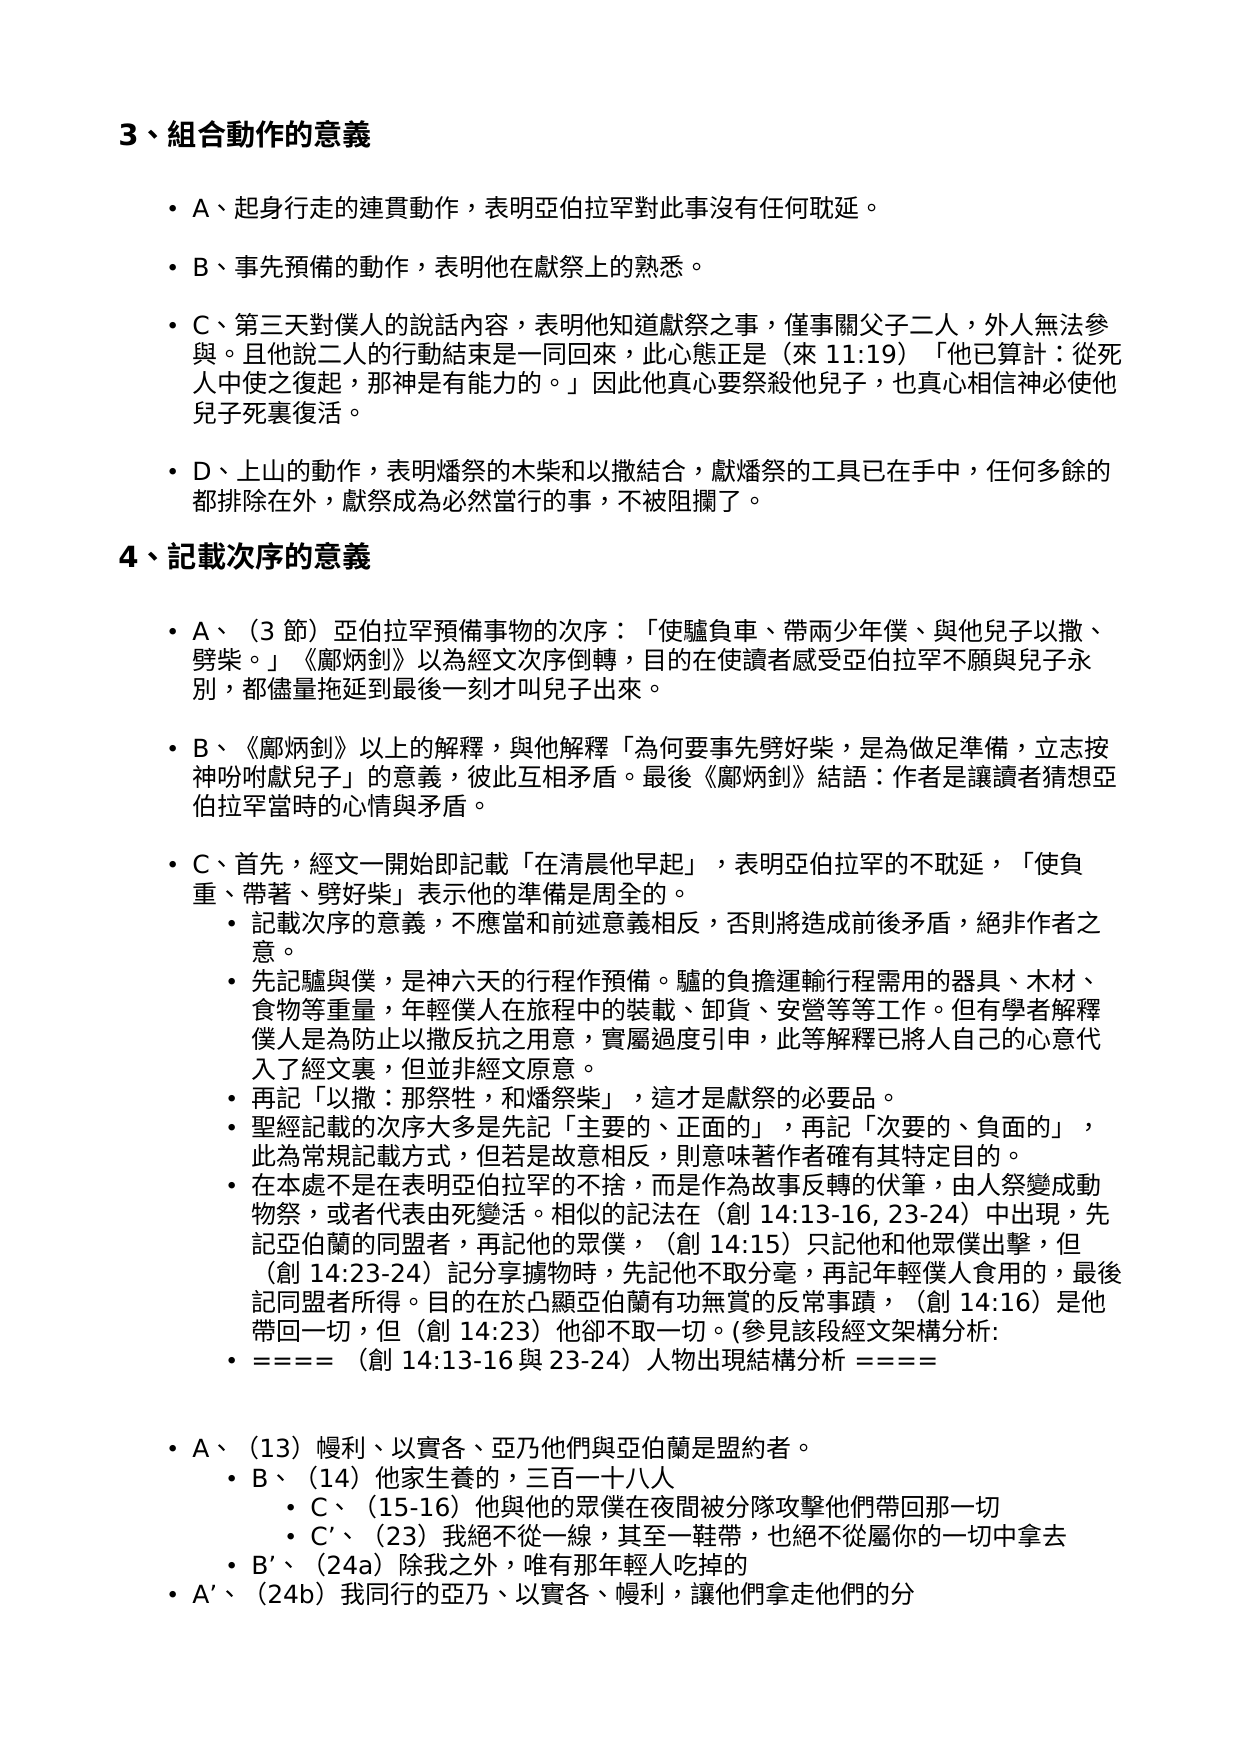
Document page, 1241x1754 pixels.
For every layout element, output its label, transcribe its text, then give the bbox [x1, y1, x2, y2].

list A、起身行走的連貫動作，表明亞伯拉罕對此事沒有任何耽延。 [177, 194, 1122, 223]
subtitle 3、組合動作的意義 [118, 118, 1122, 152]
list B、（14）他家生養的，三百一十八人 [236, 1464, 1122, 1493]
list C’、（23）我絕不從一線，其至一鞋帶，也絕不從屬你的一切中拿去 [295, 1522, 1122, 1551]
list A’、（24b）我同行的亞乃、以實各、幔利，讓他們拿走他們的分 [177, 1581, 1122, 1610]
list A、（3 節）亞伯拉罕預備事物的次序：「使驢負車、帶兩少年僕、與他兒子以撒、劈柴。」《鄺炳釗》以為經文次序倒轉，目的在使讀者感受亞伯拉罕不願與兒子永別，都儘量拖延到最後一刻才叫兒子出來。 [177, 617, 1122, 704]
list A、（13）幔利、以實各、亞乃他們與亞伯蘭是盟約者。 [177, 1435, 1122, 1464]
list C、首先，經文一開始即記載「在清晨他早起」，表明亞伯拉罕的不耽延，「使負重、帶著、劈好柴」表示他的準備是周全的。 [177, 851, 1122, 909]
list C、第三天對僕人的說話內容，表明他知道獻祭之事，僅事關父子二人，外人無法參與。且他說二人的行動結束是一同回來，此心態正是（來 11:19）「他已算計：從死人中使之復起，那神是有能力的。」因此他真心要祭殺他兒子，也真心相信神必使他兒子死裏復活。 [177, 311, 1122, 428]
list D、上山的動作，表明燔祭的木柴和以撒結合，獻燔祭的工具已在手中，任何多餘的都排除在外，獻祭成為必然當行的事，不被阻攔了。 [177, 457, 1122, 516]
list B’、（24a）除我之外，唯有那年輕人吃掉的 [236, 1551, 1122, 1581]
list ==== （創 14:13-16與23-24）人物出現結構分析 ==== [236, 1347, 1122, 1376]
subtitle 4、記載次序的意義 [118, 541, 1122, 575]
list B、《鄺炳釗》以上的解釋，與他解釋「為何要事先劈好柴，是為做足準備，立志按神吩咐獻兒子」的意義，彼此互相矛盾。最後《鄺炳釗》結語：作者是讓讀者猜想亞伯拉罕當時的心情與矛盾。 [177, 734, 1122, 821]
list 再記「以撒：那祭牲，和燔祭柴」，這才是獻祭的必要品。 [236, 1084, 1122, 1113]
list 在本處不是在表明亞伯拉罕的不捨，而是作為故事反轉的伏筆，由人祭變成動物祭，或者代表由死變活。相似的記法在（創 14:13-16, 23-24）中出現，先記亞伯蘭的同盟者，再記他的眾僕，（創 14:15）只記他和他眾僕出擊，但（創 14:23-24）記分享擄物時，先記他不取分毫，再記年輕僕人食用的，最後記同盟者所得。目的在於凸顯亞伯蘭有功無賞的反常事蹟，（創 14:16）是他帶回一切，但（創 14:23）他卻不取一切。(參見該段經文架構分析: [236, 1172, 1122, 1347]
list C、（15-16）他與他的眾僕在夜間被分隊攻擊他們帶回那一切 [295, 1493, 1122, 1522]
list 記載次序的意義，不應當和前述意義相反，否則將造成前後矛盾，絕非作者之意。 [236, 909, 1122, 967]
list B、事先預備的動作，表明他在獻祭上的熟悉。 [177, 253, 1122, 282]
list 先記驢與僕，是神六天的行程作預備。驢的負擔運輸行程需用的器具、木材、食物等重量，年輕僕人在旅程中的裝載、卸貨、安營等等工作。但有學者解釋僕人是為防止以撒反抗之用意，實屬過度引申，此等解釋已將人自己的心意代入了經文裏，但並非經文原意。 [236, 967, 1122, 1084]
list 聖經記載的次序大多是先記「主要的、正面的」，再記「次要的、負面的」，此為常規記載方式，但若是故意相反，則意味著作者確有其特定目的。 [236, 1113, 1122, 1172]
